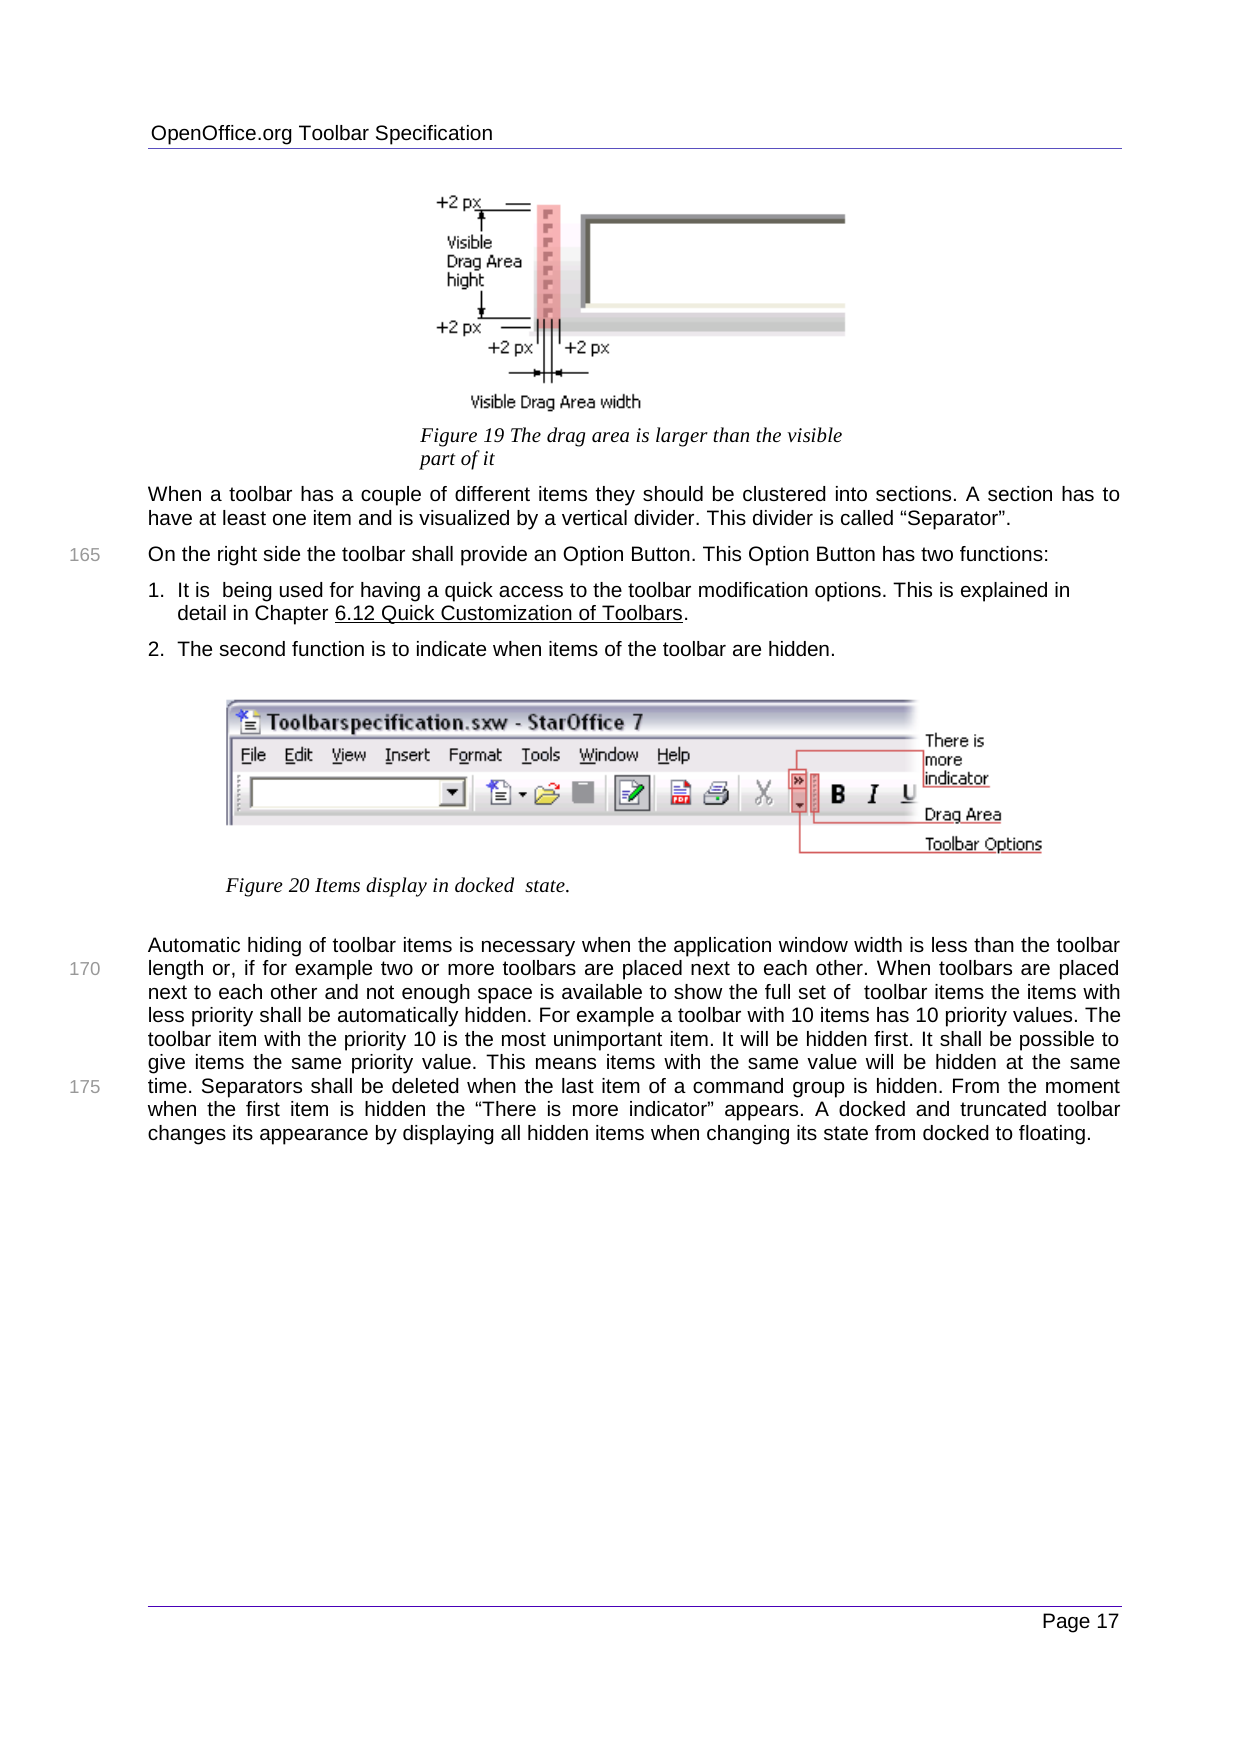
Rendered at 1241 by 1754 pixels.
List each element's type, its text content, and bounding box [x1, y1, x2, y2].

text When a toolbar has a couple of different items they should be clustered into sections. A section has to have at least one item and is visualized by a vertical divider. This divider is called “Separator”. [148, 482, 1122, 529]
picture [225, 697, 1045, 874]
text Figure 19 The drag area is larger than the visible part of it [420, 424, 850, 470]
text Figure 20 Items display in docked state. [226, 874, 1044, 897]
text Automatic hiding of toolbar items is necessary when the application window width is less than the toolbar length or, if for example two or more toolbars are placed next to each other. When toolbars are placed next to each other and not enough space is available to show the full set of toolbar items the items with less priority shall be automatically hidden. For example a toolbar with 10 items has 10 priority values. The toolbar item with the priority 10 is the most unimportant item. It will be hidden first. It shall be possible to give items the same priority value. This means items with the same value will be hidden at the same time. Separators shall be deleted when the last item of a command group is hidden. From the moment when the first item is hidden the “There is more indicator” appears. A docked and truncated toolbar changes its appearance by displaying all hidden items when changing its state from docked to floating. [148, 933, 1122, 1145]
list The second function is to indicate when items of the toolbar are hidden. [148, 638, 1122, 661]
text On the right side the toolbar shall provide an Option Button. This Option Button has two functions: [148, 542, 1122, 566]
picture [420, 177, 850, 424]
list It is being used for having a quick access to the toolbar modification options. This is explained in detail in Chapter 6.12 Quick Customization of Toolbars. [148, 578, 1122, 625]
